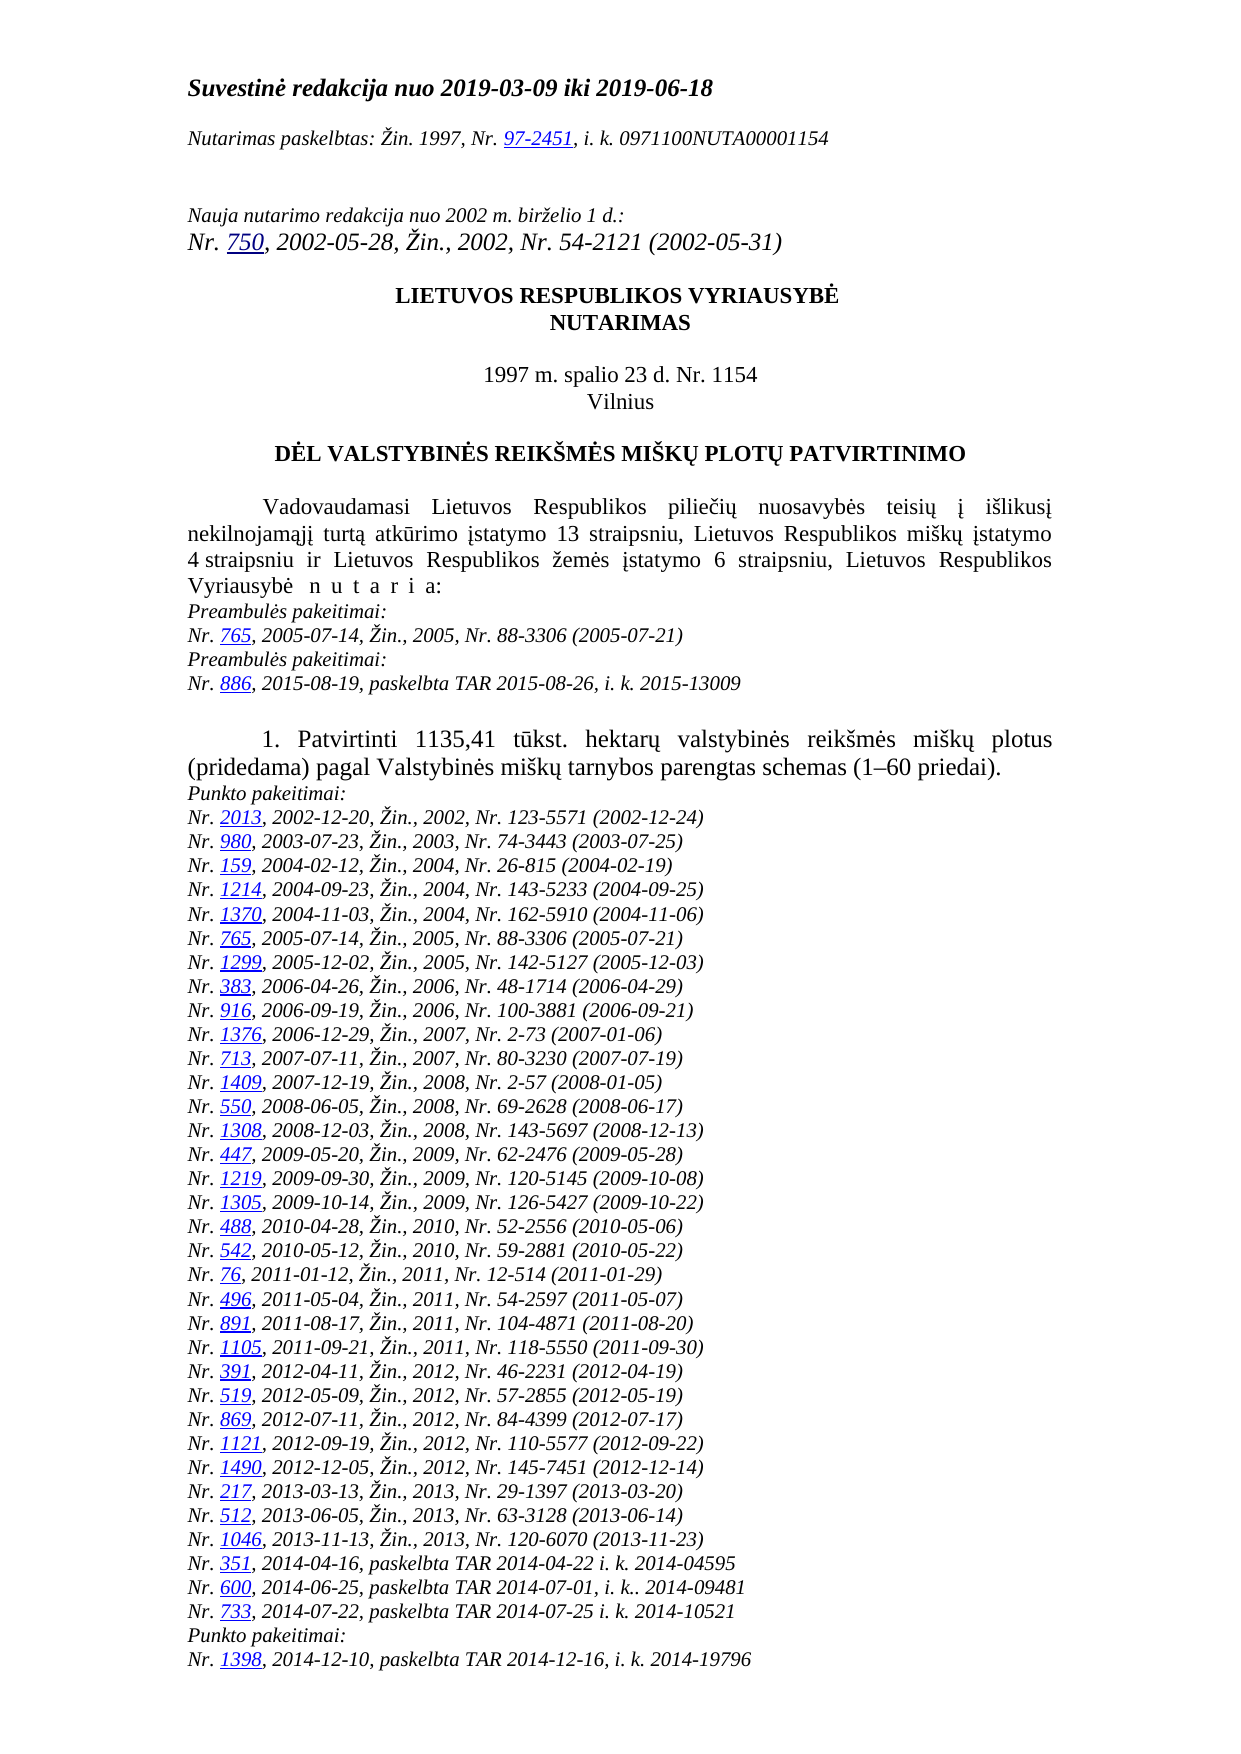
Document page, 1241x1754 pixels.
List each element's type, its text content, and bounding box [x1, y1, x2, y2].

text Nr. 1214, 2004-09-23, Žin., 2004, Nr. 143-5233 (2004-09-25) [187, 877, 1053, 901]
text Nr. 1046, 2013-11-13, Žin., 2013, Nr. 120-6070 (2013-11-23) [187, 1527, 1053, 1551]
text Nr. 1409, 2007-12-19, Žin., 2008, Nr. 2-57 (2008-01-05) [187, 1070, 1053, 1094]
text Punkto pakeitimai: [187, 1623, 1053, 1647]
text 1. Patvirtinti 1135,41 tūkst. hektarų valstybinės reikšmės miškų plotus (pridedama) pagal Valstybinės miškų tarnybos parengtas schemas (1–60 priedai). [187, 724, 1053, 781]
text Nr. 1376, 2006-12-29, Žin., 2007, Nr. 2-73 (2007-01-06) [187, 1022, 1053, 1046]
text Nr. 76, 2011-01-12, Žin., 2011, Nr. 12-514 (2011-01-29) [187, 1262, 1053, 1286]
text Nr. 512, 2013-06-05, Žin., 2013, Nr. 63-3128 (2013-06-14) [187, 1503, 1053, 1527]
text Nr. 1219, 2009-09-30, Žin., 2009, Nr. 120-5145 (2009-10-08) [187, 1166, 1053, 1190]
text Nr. 1490, 2012-12-05, Žin., 2012, Nr. 145-7451 (2012-12-14) [187, 1455, 1053, 1479]
text Nr. 488, 2010-04-28, Žin., 2010, Nr. 52-2556 (2010-05-06) [187, 1214, 1053, 1238]
text Nr. 159, 2004-02-12, Žin., 2004, Nr. 26-815 (2004-02-19) [187, 853, 1053, 877]
text Nr. 447, 2009-05-20, Žin., 2009, Nr. 62-2476 (2009-05-28) [187, 1142, 1053, 1166]
text Preambulės pakeitimai: [187, 599, 1053, 623]
text Nr. 869, 2012-07-11, Žin., 2012, Nr. 84-4399 (2012-07-17) [187, 1407, 1053, 1431]
text 1997 m. spalio 23 d. Nr. 1154 [187, 361, 1053, 388]
text Nr. 600, 2014-06-25, paskelbta TAR 2014-07-01, i. k.. 2014-09481 [187, 1575, 1053, 1599]
text Nr. 1305, 2009-10-14, Žin., 2009, Nr. 126-5427 (2009-10-22) [187, 1190, 1053, 1214]
text Nr. 2013, 2002-12-20, Žin., 2002, Nr. 123-5571 (2002-12-24) [187, 805, 1053, 829]
text Suvestinė redakcija nuo 2019-03-09 iki 2019-06-18 [187, 73, 1053, 102]
text Nr. 750, 2002-05-28, Žin., 2002, Nr. 54-2121 (2002-05-31) [187, 227, 1053, 256]
text Nr. 765, 2005-07-14, Žin., 2005, Nr. 88-3306 (2005-07-21) [187, 926, 1053, 949]
text LIETUVOS RESPUBLIKOS VYRIAUSYBĖ [187, 282, 1053, 309]
text Nr. 765, 2005-07-14, Žin., 2005, Nr. 88-3306 (2005-07-21) [187, 623, 1053, 647]
text Nutarimas paskelbtas: Žin. 1997, Nr. 97-2451, i. k. 0971100NUTA00001154 [187, 126, 1053, 150]
text Nr. 542, 2010-05-12, Žin., 2010, Nr. 59-2881 (2010-05-22) [187, 1238, 1053, 1262]
text Nr. 391, 2012-04-11, Žin., 2012, Nr. 46-2231 (2012-04-19) [187, 1359, 1053, 1383]
text Nr. 1105, 2011-09-21, Žin., 2011, Nr. 118-5550 (2011-09-30) [187, 1334, 1053, 1359]
text Preambulės pakeitimai: [187, 647, 1053, 671]
text Nr. 713, 2007-07-11, Žin., 2007, Nr. 80-3230 (2007-07-19) [187, 1046, 1053, 1070]
text Dėl valstybinės reikšmės miškų plotų patvirtinimo [187, 441, 1053, 467]
text Nr. 891, 2011-08-17, Žin., 2011, Nr. 104-4871 (2011-08-20) [187, 1311, 1053, 1334]
text Vadovaudamasi Lietuvos Respublikos piliečių nuosavybės teisių į išlikusį nekilnojamąjį turtą atkūrimo įstatymo 13 straipsniu, Lietuvos Respublikos miškų įstatymo 4 straipsniu ir Lietuvos Respublikos žemės įstatymo 6 straipsniu, Lietuvos Respublikos Vyriausybė nutaria: [187, 493, 1053, 599]
text Nr. 383, 2006-04-26, Žin., 2006, Nr. 48-1714 (2006-04-29) [187, 974, 1053, 998]
text Nr. 351, 2014-04-16, paskelbta TAR 2014-04-22 i. k. 2014-04595 [187, 1551, 1053, 1575]
text Nr. 733, 2014-07-22, paskelbta TAR 2014-07-25 i. k. 2014-10521 [187, 1599, 1053, 1623]
text Nr. 1121, 2012-09-19, Žin., 2012, Nr. 110-5577 (2012-09-22) [187, 1431, 1053, 1455]
text Vilnius [187, 388, 1053, 414]
text Punkto pakeitimai: [187, 781, 1053, 805]
text NUTARIMAS [187, 309, 1053, 335]
text Nr. 916, 2006-09-19, Žin., 2006, Nr. 100-3881 (2006-09-21) [187, 998, 1053, 1022]
text Nr. 519, 2012-05-09, Žin., 2012, Nr. 57-2855 (2012-05-19) [187, 1383, 1053, 1407]
text Nr. 1299, 2005-12-02, Žin., 2005, Nr. 142-5127 (2005-12-03) [187, 949, 1053, 974]
text Nr. 886, 2015-08-19, paskelbta TAR 2015-08-26, i. k. 2015-13009 [187, 671, 1053, 695]
text Nr. 1370, 2004-11-03, Žin., 2004, Nr. 162-5910 (2004-11-06) [187, 901, 1053, 926]
text Nr. 1398, 2014-12-10, paskelbta TAR 2014-12-16, i. k. 2014-19796 [187, 1647, 1053, 1671]
text Nr. 550, 2008-06-05, Žin., 2008, Nr. 69-2628 (2008-06-17) [187, 1094, 1053, 1118]
text Nauja nutarimo redakcija nuo 2002 m. birželio 1 d.: [187, 203, 1053, 227]
text Nr. 1308, 2008-12-03, Žin., 2008, Nr. 143-5697 (2008-12-13) [187, 1118, 1053, 1142]
text Nr. 217, 2013-03-13, Žin., 2013, Nr. 29-1397 (2013-03-20) [187, 1479, 1053, 1503]
text Nr. 980, 2003-07-23, Žin., 2003, Nr. 74-3443 (2003-07-25) [187, 829, 1053, 853]
text Nr. 496, 2011-05-04, Žin., 2011, Nr. 54-2597 (2011-05-07) [187, 1286, 1053, 1311]
